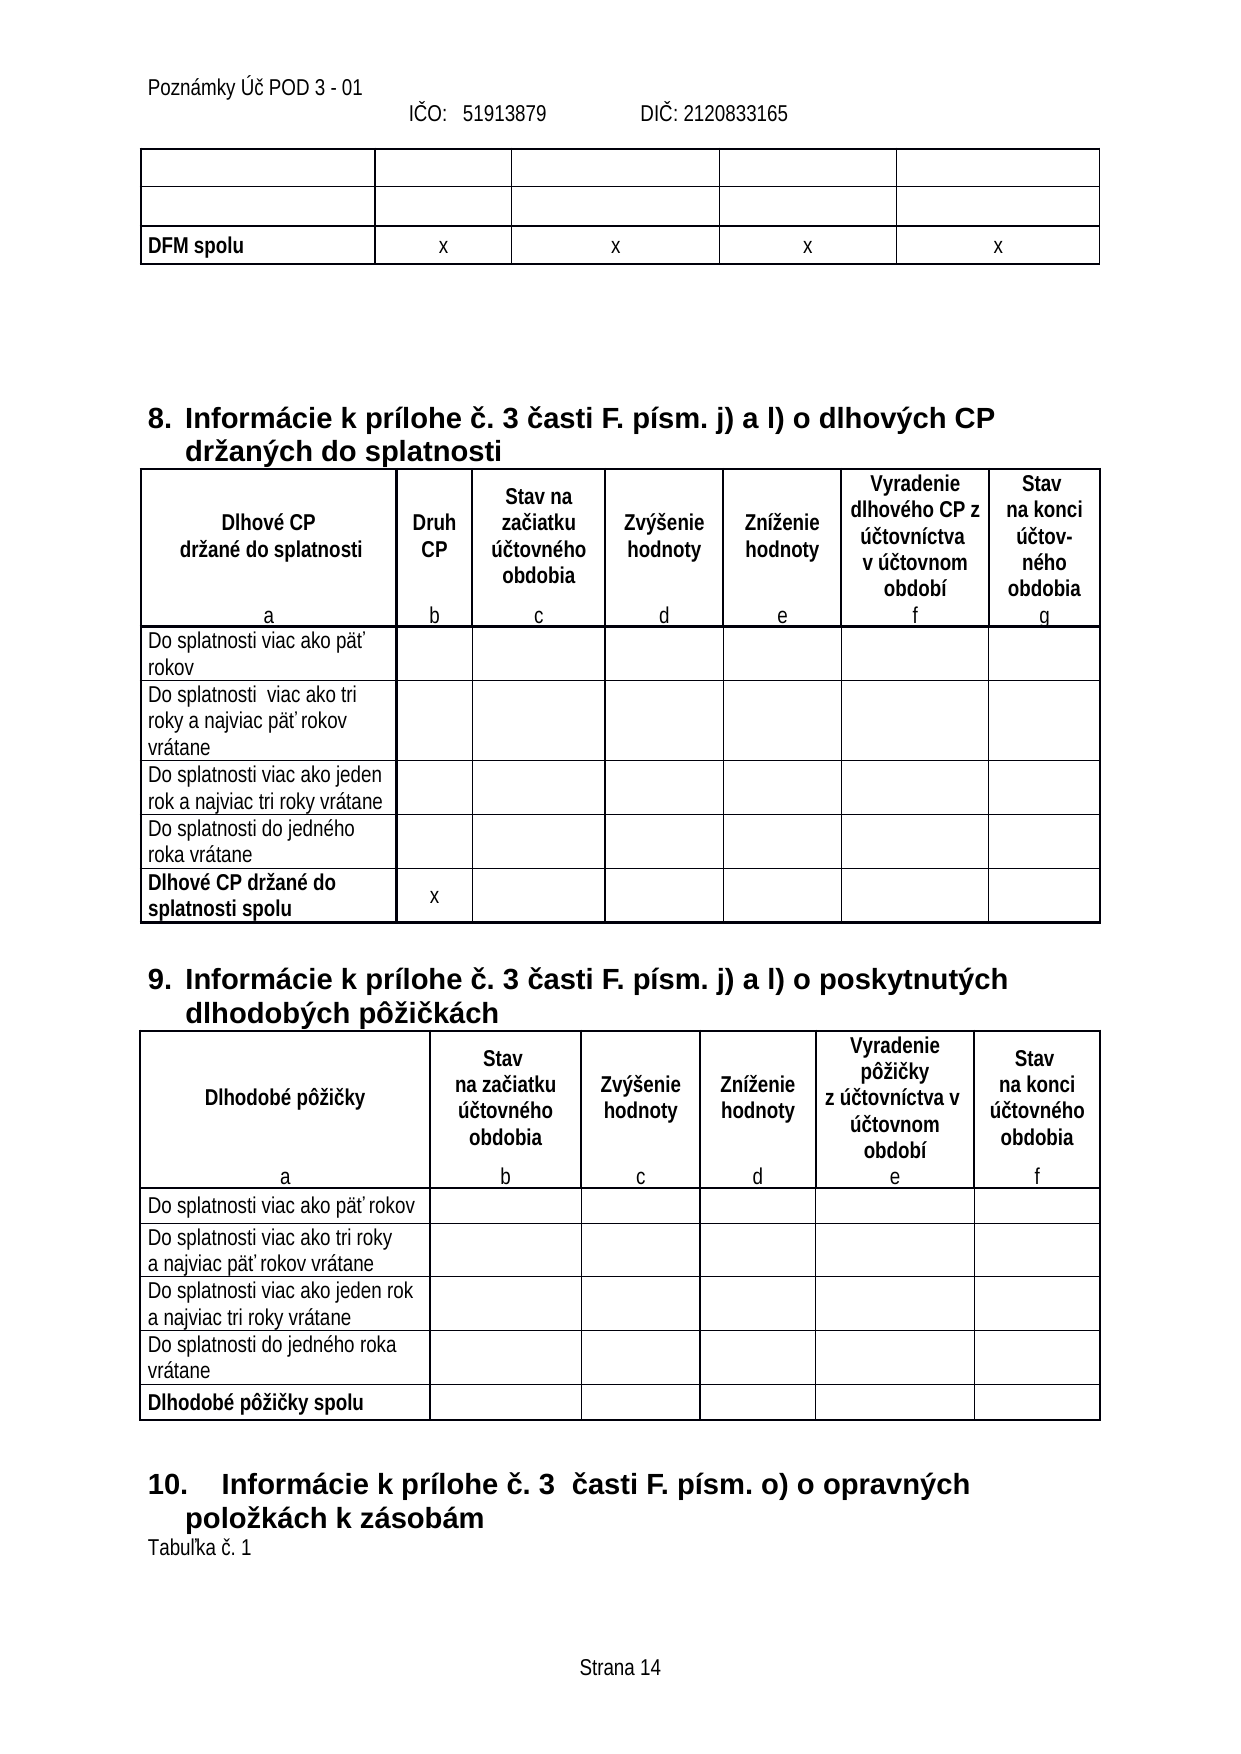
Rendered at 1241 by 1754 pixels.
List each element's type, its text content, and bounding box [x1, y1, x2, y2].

table_cell [512, 150, 719, 186]
table_cell Do splatnosti do jedného roka vrátane [141, 1331, 429, 1384]
table_cell [473, 681, 604, 760]
table_cell [431, 1385, 581, 1419]
table_header Zníženie hodnoty [701, 1032, 815, 1163]
table_header Stav na konci účtovného obdobia [975, 1032, 1099, 1163]
table_cell [724, 761, 841, 814]
table_cell Do splatnosti viac ako tri roky a najviac päť rokov vrátane [142, 681, 395, 760]
table_cell [606, 761, 723, 814]
table_cell c [473, 602, 604, 625]
table_cell [724, 869, 841, 921]
table_cell [431, 1277, 581, 1330]
table_cell [701, 1385, 815, 1419]
table_cell [989, 628, 1099, 680]
table_cell [816, 1189, 974, 1222]
title Informácie k prílohe č. 3 časti F. písm. o) o opravných položkách k zásobám [148, 1467, 1092, 1534]
table_cell [724, 628, 841, 680]
table_cell [816, 1277, 974, 1330]
table_cell [582, 1331, 699, 1384]
table_cell [720, 150, 896, 186]
table_cell d [606, 602, 722, 625]
table_cell [701, 1224, 815, 1276]
table_cell [473, 815, 604, 868]
table_cell [582, 1224, 699, 1276]
table_cell e [817, 1163, 973, 1187]
table_cell [975, 1277, 1099, 1330]
table_cell d [701, 1163, 815, 1187]
table_cell [701, 1189, 815, 1222]
table_cell [142, 187, 374, 224]
table_cell Do splatnosti viac ako päť rokov [142, 628, 395, 680]
table_cell [376, 187, 511, 224]
table_cell [975, 1224, 1099, 1276]
table_cell x [398, 869, 472, 921]
table_cell [582, 1385, 699, 1419]
table_cell [816, 1331, 974, 1384]
table_cell [398, 628, 472, 680]
table_cell [398, 761, 472, 814]
table_cell [398, 815, 472, 868]
table_cell [842, 815, 988, 868]
table_cell [431, 1189, 581, 1222]
table_cell [897, 187, 1099, 224]
table_cell [606, 628, 723, 680]
table_cell Do splatnosti viac ako tri roky a najviac päť rokov vrátane [141, 1224, 429, 1276]
table_cell [816, 1224, 974, 1276]
table_cell [512, 187, 719, 224]
table_header Dlhové CP držané do splatnosti [142, 470, 395, 602]
table_cell f [842, 602, 988, 625]
table_cell [989, 869, 1099, 921]
table_cell [473, 869, 604, 921]
table_cell [431, 1331, 581, 1384]
table_header Zvýšenie hodnoty [606, 470, 722, 602]
table_cell [606, 815, 723, 868]
table_header Zníženie hodnoty [724, 470, 840, 602]
table_cell a [141, 1163, 429, 1187]
table_header Vyradenie dlhového CP z účtovníctva v účtovnom období [842, 470, 988, 602]
table_cell b [431, 1163, 580, 1187]
table_cell e [724, 602, 840, 625]
table_cell [473, 628, 604, 680]
table_cell [989, 815, 1099, 868]
table_cell DFM spolu [142, 227, 374, 263]
table_header Vyradenie pôžičky z účtovníctva v účtovnom období [817, 1032, 973, 1163]
table_cell Do splatnosti viac ako jeden rok a najviac tri roky vrátane [142, 761, 395, 814]
table_cell [398, 681, 472, 760]
table_cell Do splatnosti viac ako jeden rok a najviac tri roky vrátane [141, 1277, 429, 1330]
table_header Stav na začiatku účtovného obdobia [473, 470, 604, 602]
table_cell x [720, 227, 896, 263]
table_cell [724, 815, 841, 868]
table_cell [816, 1385, 974, 1419]
table_cell Do splatnosti do jedného roka vrátane [142, 815, 395, 868]
table_cell [897, 150, 1099, 186]
table_cell [606, 869, 723, 921]
table_cell [724, 681, 841, 760]
table_cell [701, 1331, 815, 1384]
table_cell [975, 1385, 1099, 1419]
table_cell [582, 1277, 699, 1330]
table_cell b [398, 602, 471, 625]
table_cell x [512, 227, 719, 263]
table_cell [142, 150, 374, 186]
table_cell [376, 150, 511, 186]
table_header Zvýšenie hodnoty [582, 1032, 699, 1163]
table_cell [606, 681, 723, 760]
table_header Dlhodobé pôžičky [141, 1032, 429, 1163]
table_header Stav na začiatku účtovného obdobia [431, 1032, 580, 1163]
table_cell [431, 1224, 581, 1276]
table_cell [582, 1189, 699, 1222]
table_cell c [582, 1163, 699, 1187]
table_cell [975, 1331, 1099, 1384]
table_header Druh CP [398, 470, 471, 602]
table_cell Dlhové CP držané do splatnosti spolu [142, 869, 395, 921]
table_cell x [376, 227, 511, 263]
title Informácie k prílohe č. 3 časti F. písm. j) a l) o poskytnutých dlhodobých pôžičkách [148, 962, 1092, 1029]
table_cell x [897, 227, 1099, 263]
table_cell [989, 681, 1099, 760]
text Tabuľka č. 1 [148, 1534, 1092, 1561]
table_cell [975, 1189, 1099, 1222]
table_header Stav na konci účtov-ného obdobia [990, 470, 1099, 602]
table_cell [842, 628, 988, 680]
table_cell a [142, 602, 395, 625]
table_cell [720, 187, 896, 224]
table_cell [842, 869, 988, 921]
table_cell g [990, 602, 1099, 625]
table_cell Do splatnosti viac ako päť rokov [141, 1189, 429, 1222]
table_cell [473, 761, 604, 814]
table_cell [842, 761, 988, 814]
table_cell f [975, 1163, 1099, 1187]
table_cell [989, 761, 1099, 814]
table_cell [842, 681, 988, 760]
table_cell Dlhodobé pôžičky spolu [141, 1385, 429, 1419]
table_cell [701, 1277, 815, 1330]
title Informácie k prílohe č. 3 časti F. písm. j) a l) o dlhových CP držaných do splatnosti [148, 401, 1092, 468]
